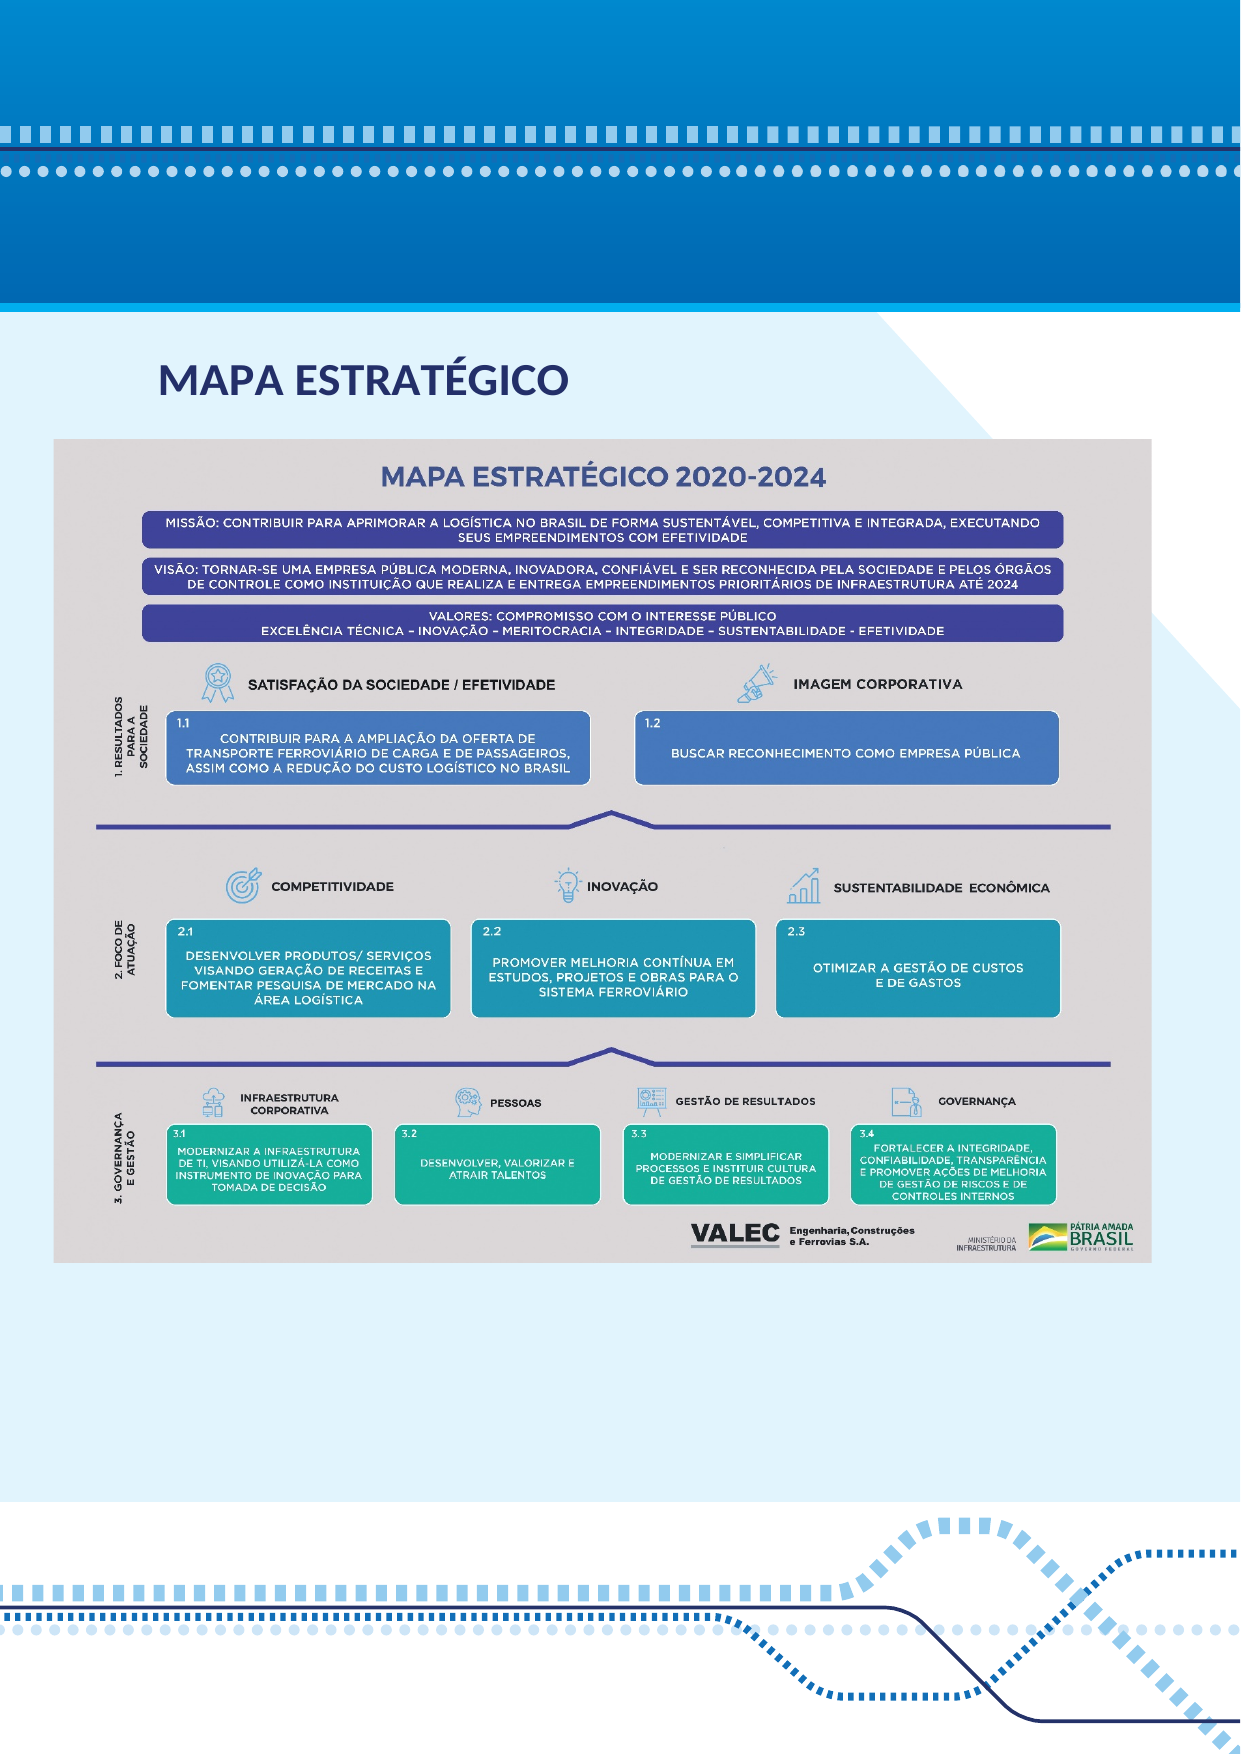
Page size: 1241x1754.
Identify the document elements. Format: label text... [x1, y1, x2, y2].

subtitle MAPA ESTRATÉGICO [894, 330, 1128, 411]
